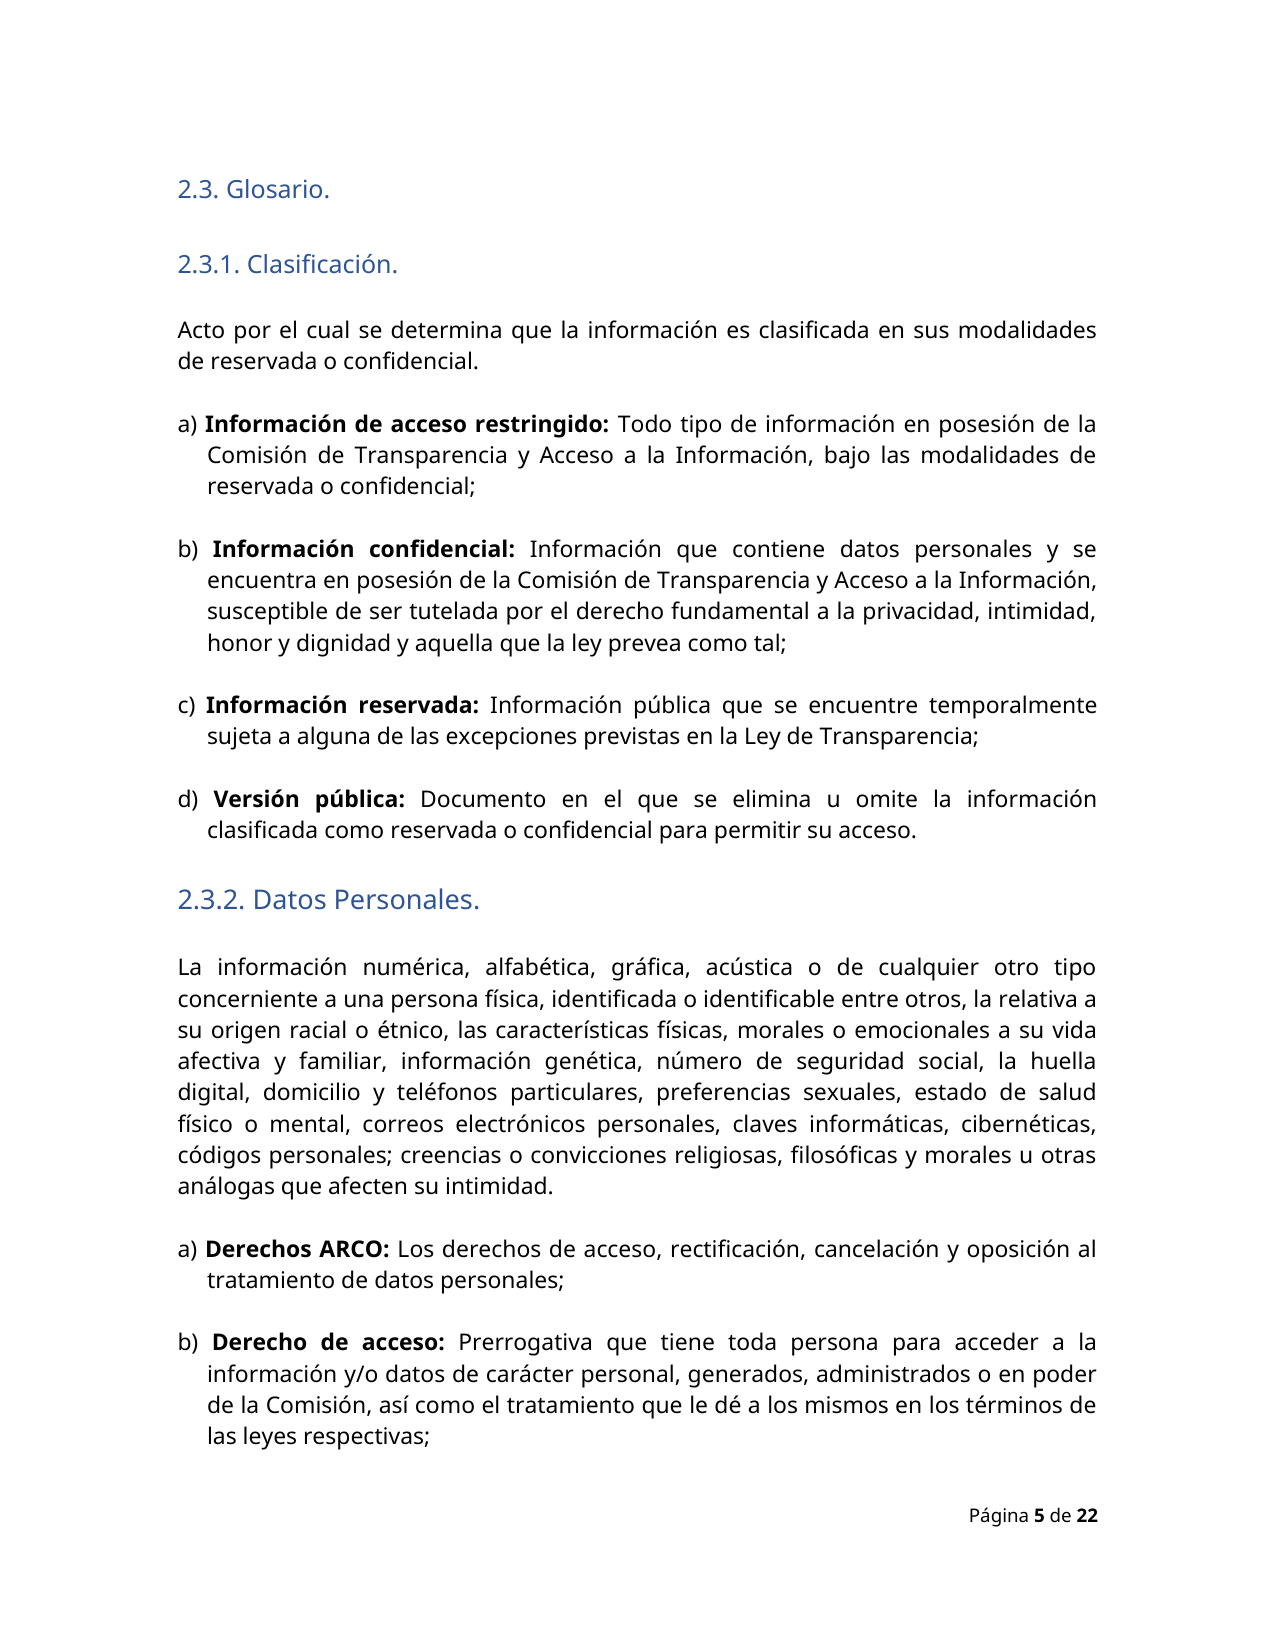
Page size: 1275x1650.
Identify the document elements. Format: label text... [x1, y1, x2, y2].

text a) Información de acceso restringido: Todo tipo de información en posesión de la Comisión de Transparencia y Acceso a la Información, bajo las modalidades de reservada o confidencial; [177, 408, 1098, 501]
text c) Información reservada: Información pública que se encuentre temporalmente sujeta a alguna de las excepciones previstas en la Ley de Transparencia; [177, 689, 1098, 751]
text La información numérica, alfabética, gráfica, acústica o de cualquier otro tipo concerniente a una persona física, identificada o identificable entre otros, la relativa a su origen racial o étnico, las características físicas, morales o emocionales a su vida afectiva y familiar, información genética, número de seguridad social, la huella digital, domicilio y teléfonos particulares, preferencias sexuales, estado de salud físico o mental, correos electrónicos personales, claves informáticas, cibernéticas, códigos personales; creencias o convicciones religiosas, filosóficas y morales u otras análogas que afecten su intimidad. [177, 951, 1098, 1201]
subtitle 2.3.2. Datos Personales. [177, 881, 1098, 917]
text b) Derecho de acceso: Prerrogativa que tiene toda persona para acceder a la información y/o datos de carácter personal, generados, administrados o en poder de la Comisión, así como el tratamiento que le dé a los mismos en los términos de las leyes respectivas; [177, 1326, 1098, 1451]
text d) Versión pública: Documento en el que se elimina u omite la información clasificada como reservada o confidencial para permitir su acceso. [177, 783, 1098, 845]
subtitle 2.3. Glosario. [177, 172, 1098, 206]
text Acto por el cual se determina que la información es clasificada en sus modalidades de reservada o confidencial. [177, 314, 1098, 376]
text a) Derechos ARCO: Los derechos de acceso, rectificación, cancelación y oposición al tratamiento de datos personales; [177, 1232, 1098, 1295]
text b) Información confidencial: Información que contiene datos personales y se encuentra en posesión de la Comisión de Transparencia y Acceso a la Información, susceptible de ser tutelada por el derecho fundamental a la privacidad, intimidad, honor y dignidad y aquella que la ley prevea como tal; [177, 533, 1098, 658]
subtitle 2.3.1. Clasificación. [177, 246, 1098, 280]
